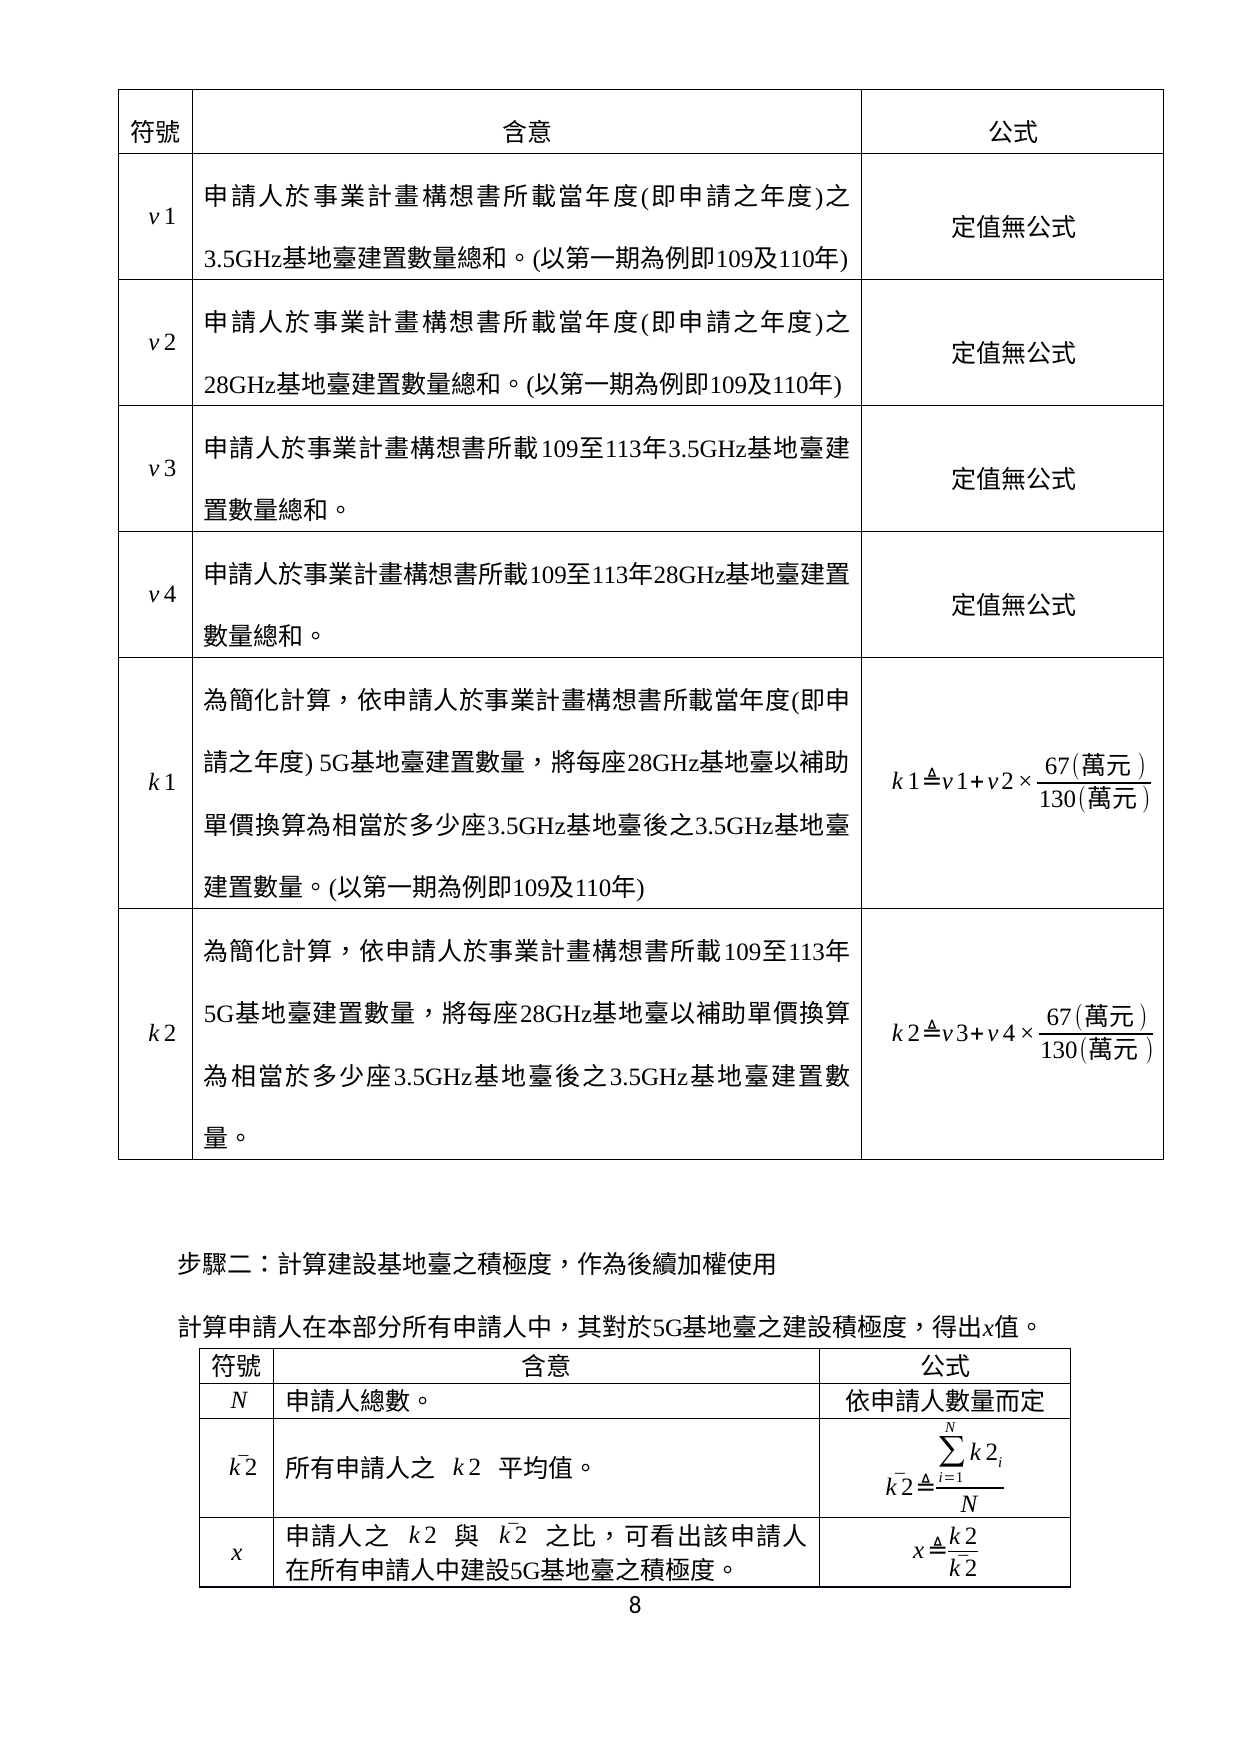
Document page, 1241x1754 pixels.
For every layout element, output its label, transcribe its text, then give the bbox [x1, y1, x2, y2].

table_cell [119, 532, 192, 657]
table_header 公式 [820, 1349, 1070, 1382]
table_cell [119, 658, 192, 908]
table_cell 申請人於事業計畫構想書所載當年度(即申請之年度)之28GHz基地臺建置數量總和。(以第一期為例即109及110年) [193, 280, 861, 405]
text 步驟二：計算建設基地臺之積極度，作為後續加權使用 [177, 1222, 1092, 1285]
table_cell [119, 406, 192, 531]
table_cell 依申請人數量而定 [820, 1384, 1070, 1418]
table_cell 定值無公式 [862, 280, 1163, 405]
table_cell 定值無公式 [862, 406, 1163, 531]
table_cell [200, 1518, 273, 1586]
table_cell 定值無公式 [862, 532, 1163, 657]
table_cell 定值無公式 [862, 154, 1163, 279]
text 計算申請人在本部分所有申請人中，其對於5G基地臺之建設積極度，得出x值。 [177, 1285, 1092, 1347]
table_cell [200, 1419, 273, 1517]
table_cell 申請人之與之比，可看出該申請人在所有申請人中建設5G基地臺之積極度。 [274, 1518, 819, 1586]
table_header 符號 [119, 90, 192, 153]
table_cell 申請人總數。 [274, 1384, 819, 1418]
table_cell [862, 658, 1163, 908]
table_cell [820, 1419, 1070, 1517]
table_header 含意 [193, 90, 861, 153]
table_cell 為簡化計算，依申請人於事業計畫構想書所載109至113年5G基地臺建置數量，將每座28GHz基地臺以補助單價換算為相當於多少座3.5GHz基地臺後之3.5GHz基地臺建置數量。 [193, 909, 861, 1159]
table_cell 申請人於事業計畫構想書所載109至113年28GHz基地臺建置數量總和。 [193, 532, 861, 657]
table_header 符號 [200, 1349, 273, 1382]
table_cell [119, 280, 192, 405]
table_header 公式 [862, 90, 1163, 153]
table_cell 申請人於事業計畫構想書所載109至113年3.5GHz基地臺建置數量總和。 [193, 406, 861, 531]
table_cell [119, 154, 192, 279]
table_cell [862, 909, 1163, 1159]
table_cell 為簡化計算，依申請人於事業計畫構想書所載當年度(即申請之年度) 5G基地臺建置數量，將每座28GHz基地臺以補助單價換算為相當於多少座3.5GHz基地臺後之3.5GHz基地臺建置數量。(以第一期為例即109及110年) [193, 658, 861, 908]
table_header 含意 [274, 1349, 819, 1382]
table_cell [119, 909, 192, 1159]
table_cell [820, 1518, 1070, 1586]
table_cell [200, 1384, 273, 1418]
table_cell 申請人於事業計畫構想書所載當年度(即申請之年度)之3.5GHz基地臺建置數量總和。(以第一期為例即109及110年) [193, 154, 861, 279]
table_cell 所有申請人之平均值。 [274, 1419, 819, 1517]
